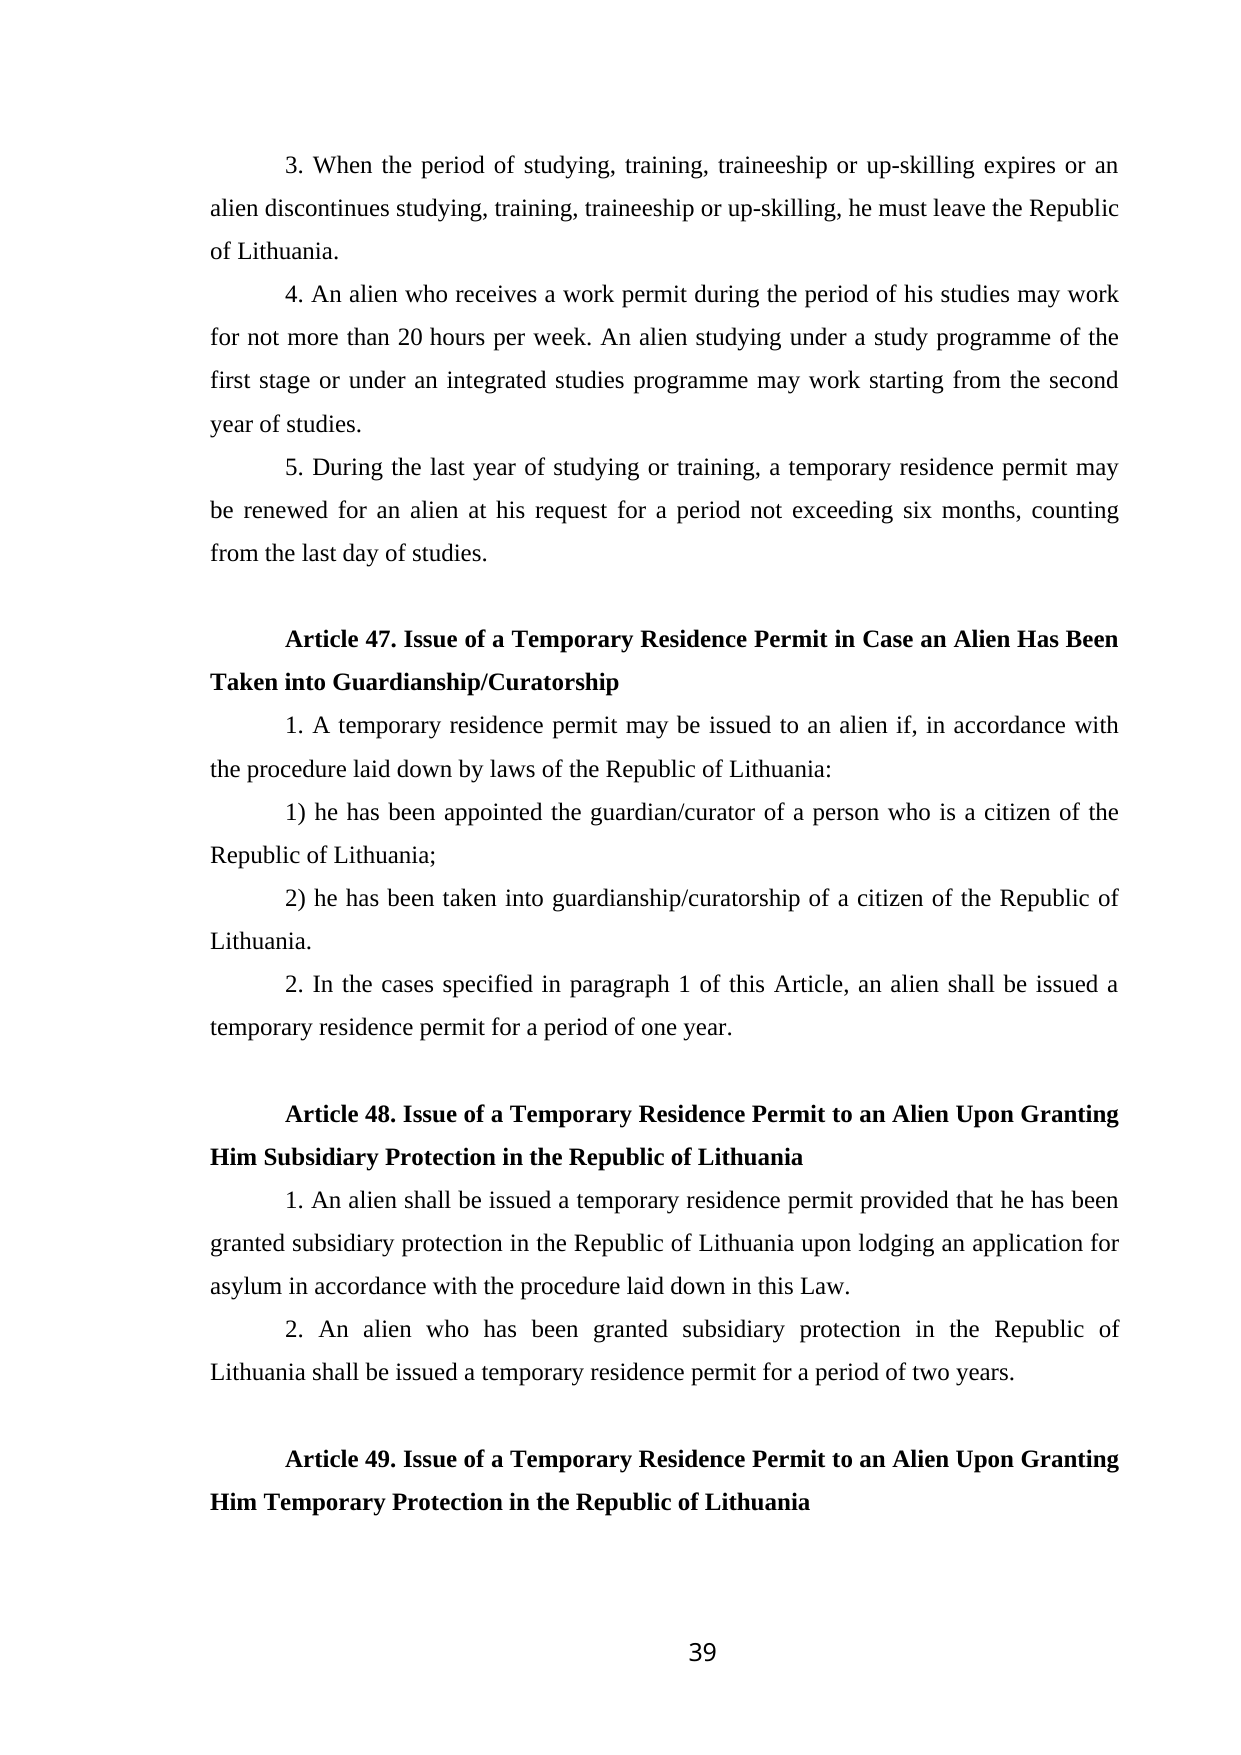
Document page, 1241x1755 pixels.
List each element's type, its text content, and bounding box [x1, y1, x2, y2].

text 1. An alien shall be issued a temporary residence permit provided that he has been granted subsidiary protection in the Republic of Lithuania upon lodging an application for asylum in accordance with the procedure laid down in this Law. [210, 1185, 1120, 1300]
text Article 48. Issue of a Temporary Residence Permit to an Alien Upon Granting Him Subsidiary Protection in the Republic of Lithuania [210, 1099, 1120, 1171]
text Article 47. Issue of a Temporary Residence Permit in Case an Alien Has Been Taken into Guardianship/Curatorship [210, 624, 1120, 696]
text 5. During the last year of studying or training, a temporary residence permit may be renewed for an alien at his request for a period not exceeding six months, counting from the last day of studies. [210, 452, 1120, 567]
text 1. A temporary residence permit may be issued to an alien if, in accordance with the procedure laid down by laws of the Republic of Lithuania: [210, 711, 1120, 782]
text 2) he has been taken into guardianship/curatorship of a citizen of the Republic of Lithuania. [210, 883, 1120, 955]
text 1) he has been appointed the guardian/curator of a person who is a citizen of the Republic of Lithuania; [210, 797, 1120, 869]
text 2. An alien who has been granted subsidiary protection in the Republic of Lithuania shall be issued a temporary residence permit for a period of two years. [210, 1314, 1120, 1386]
text Article 49. Issue of a Temporary Residence Permit to an Alien Upon Granting Him Temporary Protection in the Republic of Lithuania [210, 1444, 1120, 1516]
text 3. When the period of studying, training, traineeship or up-skilling expires or an alien discontinues studying, training, traineeship or up-skilling, he must leave the Republic of Lithuania. [210, 150, 1120, 265]
text 4. An alien who receives a work permit during the period of his studies may work for not more than 20 hours per week. An alien studying under a study programme of the first stage or under an integrated studies programme may work starting from the second year of studies. [210, 279, 1120, 437]
text 2. In the cases specified in paragraph 1 of this Article, an alien shall be issued a temporary residence permit for a period of one year. [210, 969, 1120, 1041]
